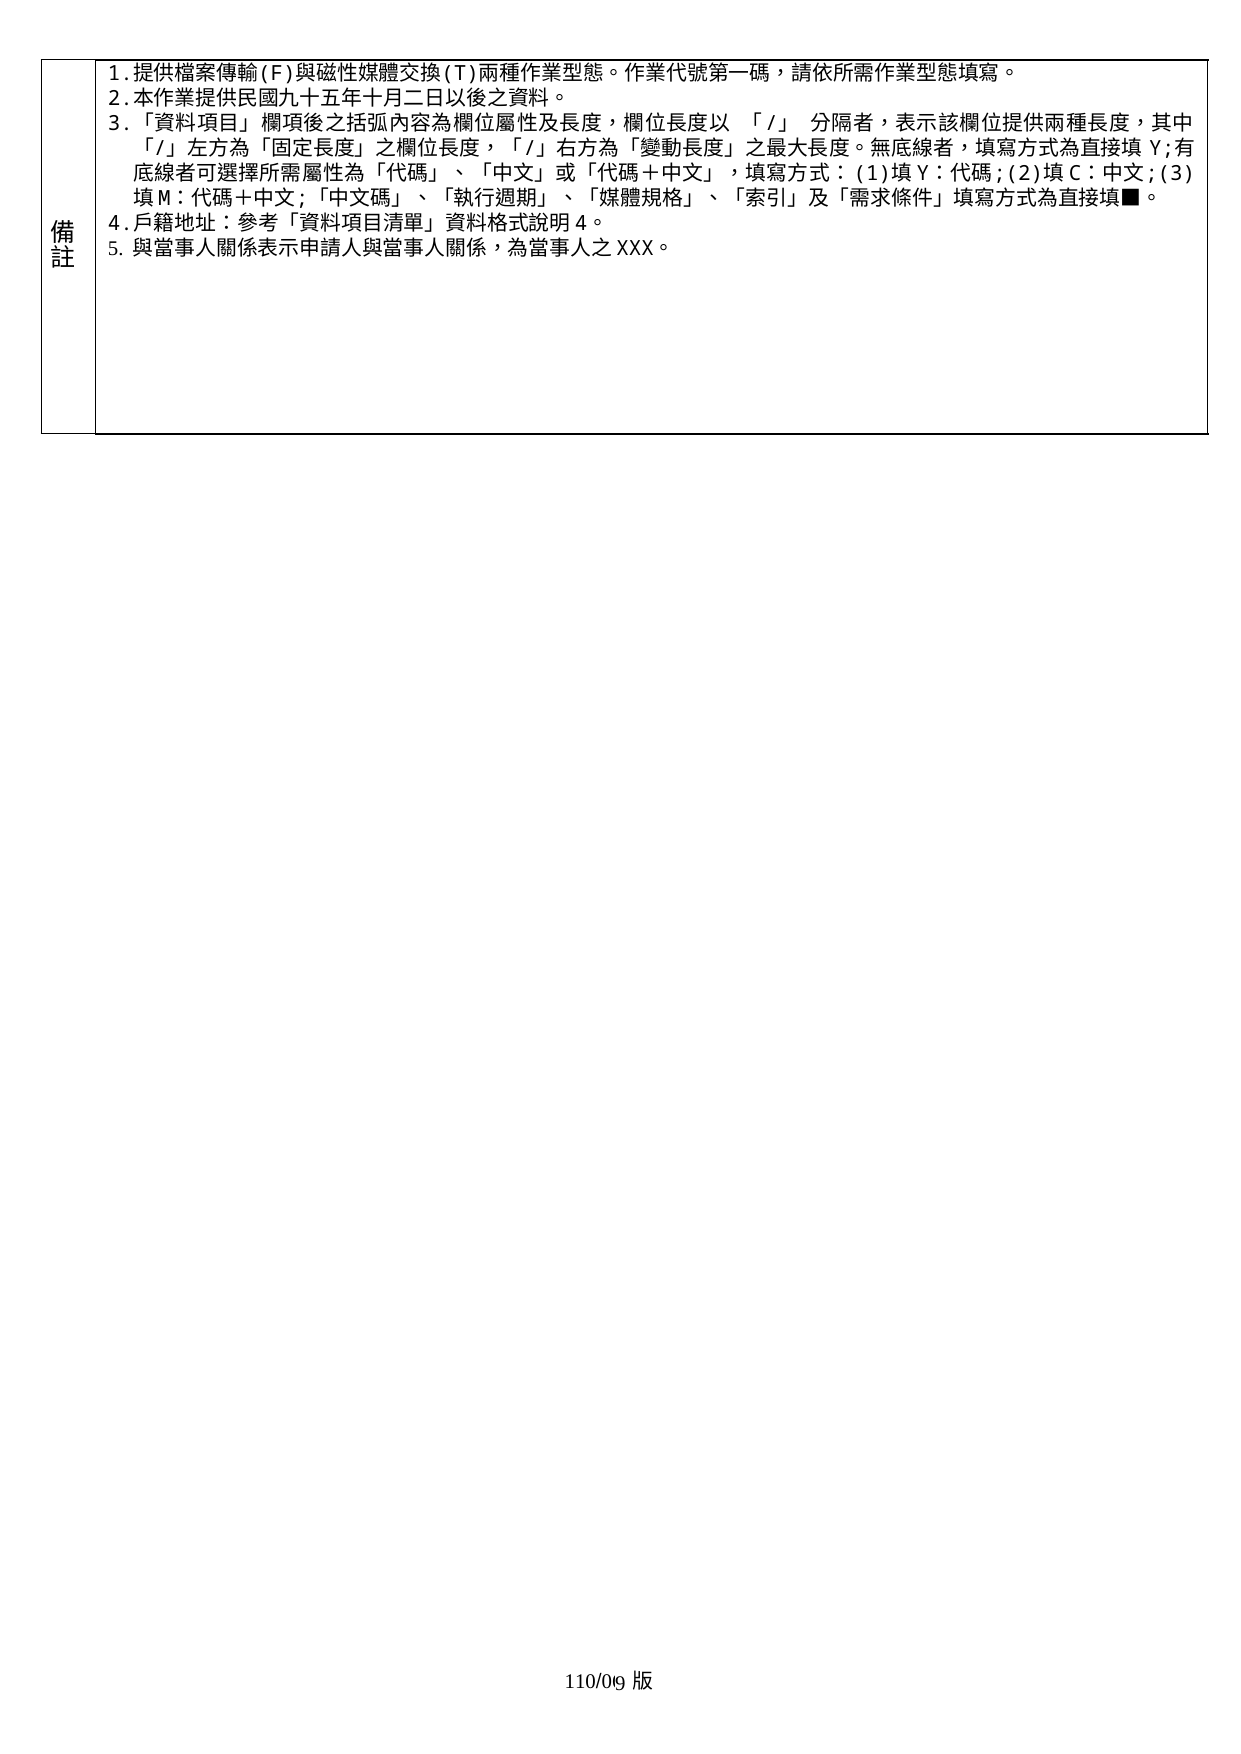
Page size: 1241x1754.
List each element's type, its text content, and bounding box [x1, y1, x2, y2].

table_cell 備註 [42, 60, 95, 433]
table_cell 提供檔案傳輸(F)與磁性媒體交換(T)兩種作業型態。作業代號第一碼，請依所需作業型態填寫。 本作業提供民國九十五年十月二日以後之資料。 「資料項目」欄項後之括弧內容為欄位屬性及長度，欄位長度以 「/」 分隔者，表示該欄位提供兩種長度，其中「/」左方為「固定長度」之欄位長度，「/」右方為「變動長度」之最大長度。無底線者，填寫方式為直接填Y;有底線者可選擇所需屬性為「代碼」、「中文」或「代碼＋中文」，填寫方式：(1)填Y：代碼;(2)填C：中文;(3)填M：代碼＋中文;「中文碼」、「執行週期」、「媒體規格」、「索引」及「需求條件」填寫方式為直接填■。 戶籍地址：參考「資料項目清單」資料格式說明4。 與當事人關係表示申請人與當事人關係，為當事人之XXX。 [96, 61, 1207, 433]
table_cell [37, 59, 41, 433]
